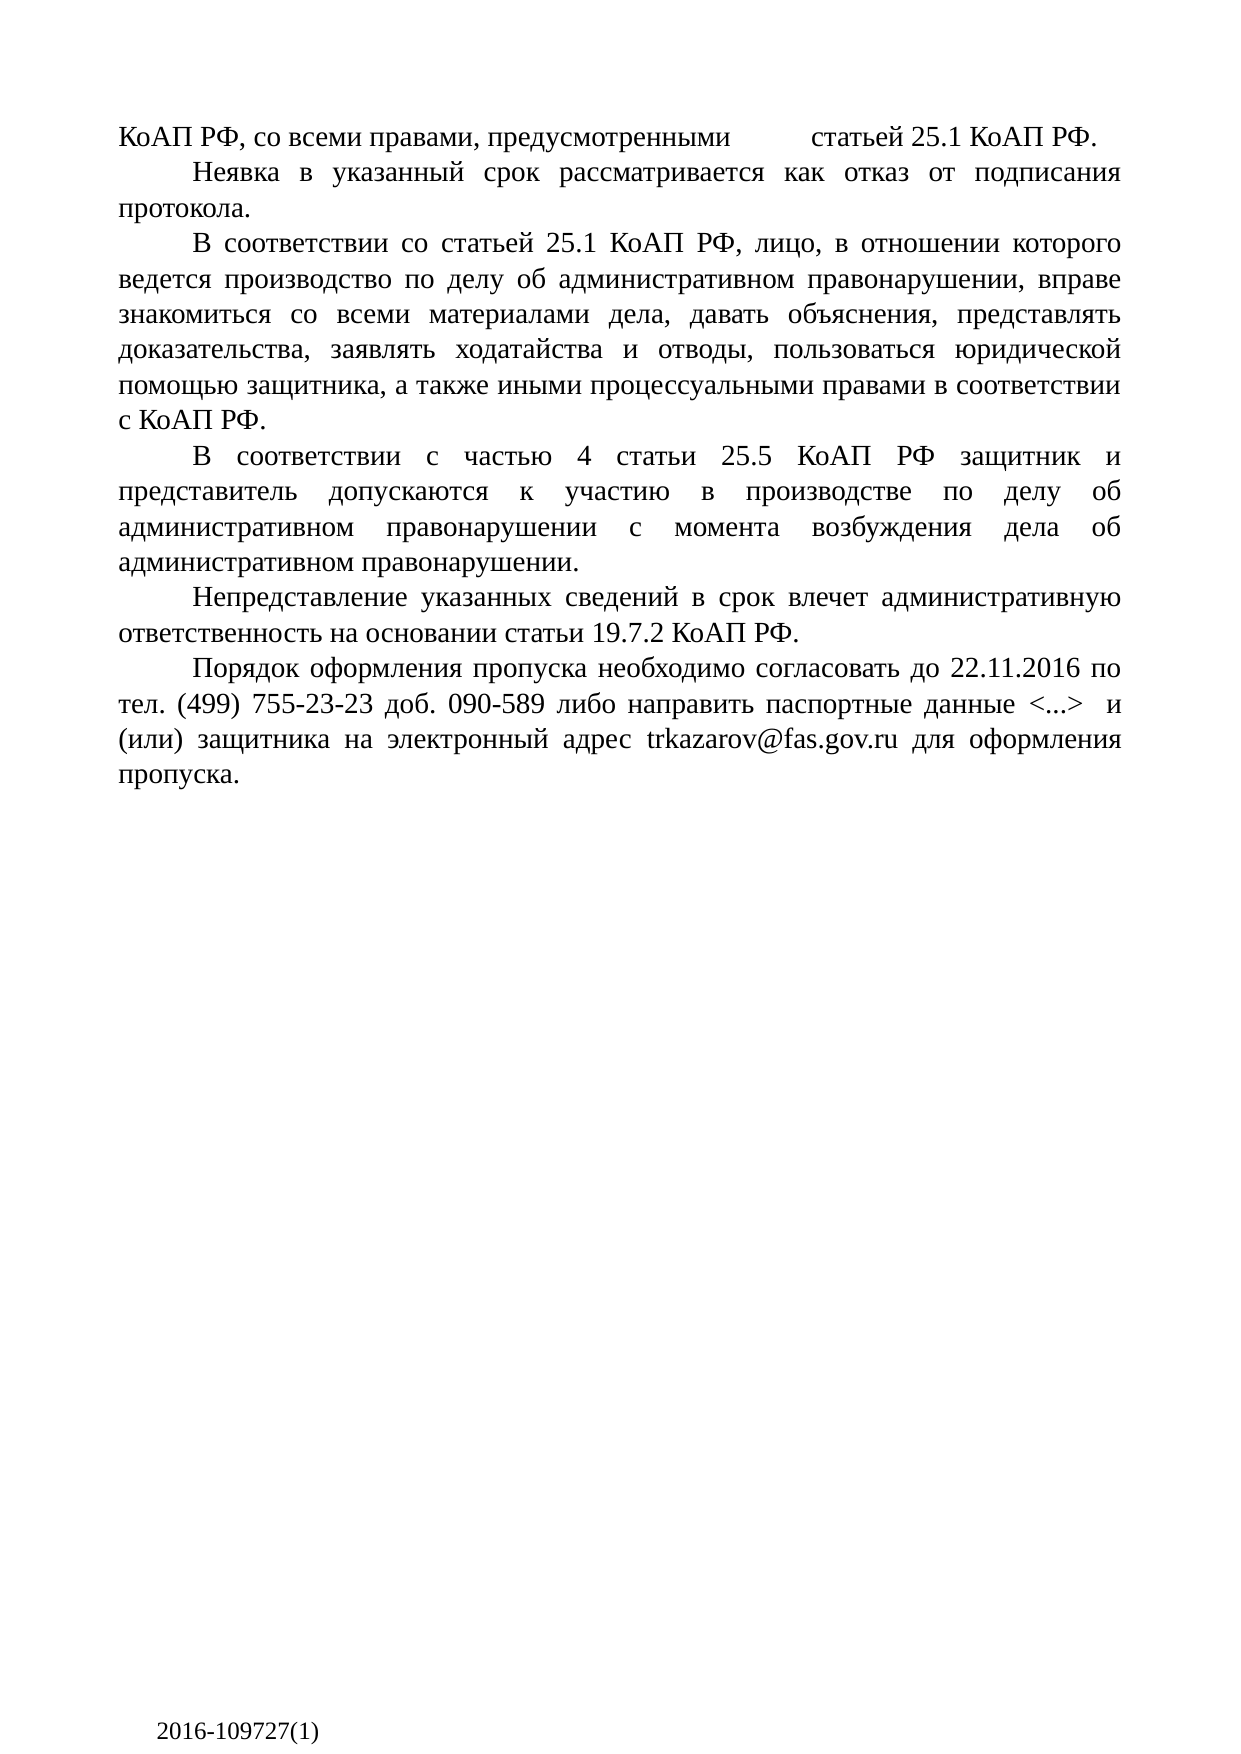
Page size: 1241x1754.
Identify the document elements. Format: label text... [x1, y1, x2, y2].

text В соответствии с частью 4 статьи 25.5 КоАП РФ защитник и представитель допускаются к участию в производстве по делу об административном правонарушении с момента возбуждения дела об административном правонарушении. [118, 437, 1122, 578]
text В соответствии со статьей 25.1 КоАП РФ, лицо, в отношении которого ведется производство по делу об административном правонарушении, вправе знакомиться со всеми материалами дела, давать объяснения, представлять доказательства, заявлять ходатайства и отводы, пользоваться юридической помощью защитника, а также иными процессуальными правами в соответствии с КоАП РФ. [118, 224, 1122, 437]
text КоАП РФ, со всеми правами, предусмотренными статьей 25.1 КоАП РФ. [118, 118, 1122, 153]
text Неявка в указанный срок рассматривается как отказ от подписания протокола. [118, 153, 1122, 224]
text Непредставление указанных сведений в срок влечет административную ответственность на основании статьи 19.7.2 КоАП РФ. [118, 578, 1122, 649]
text Порядок оформления пропуска необходимо согласовать до 22.11.2016 по тел. (499) 755-23-23 доб. 090-589 либо направить паспортные данные <...> и (или) защитника на электронный адрес trkazarov@fas.gov.ru для оформления пропуска. [118, 649, 1122, 791]
